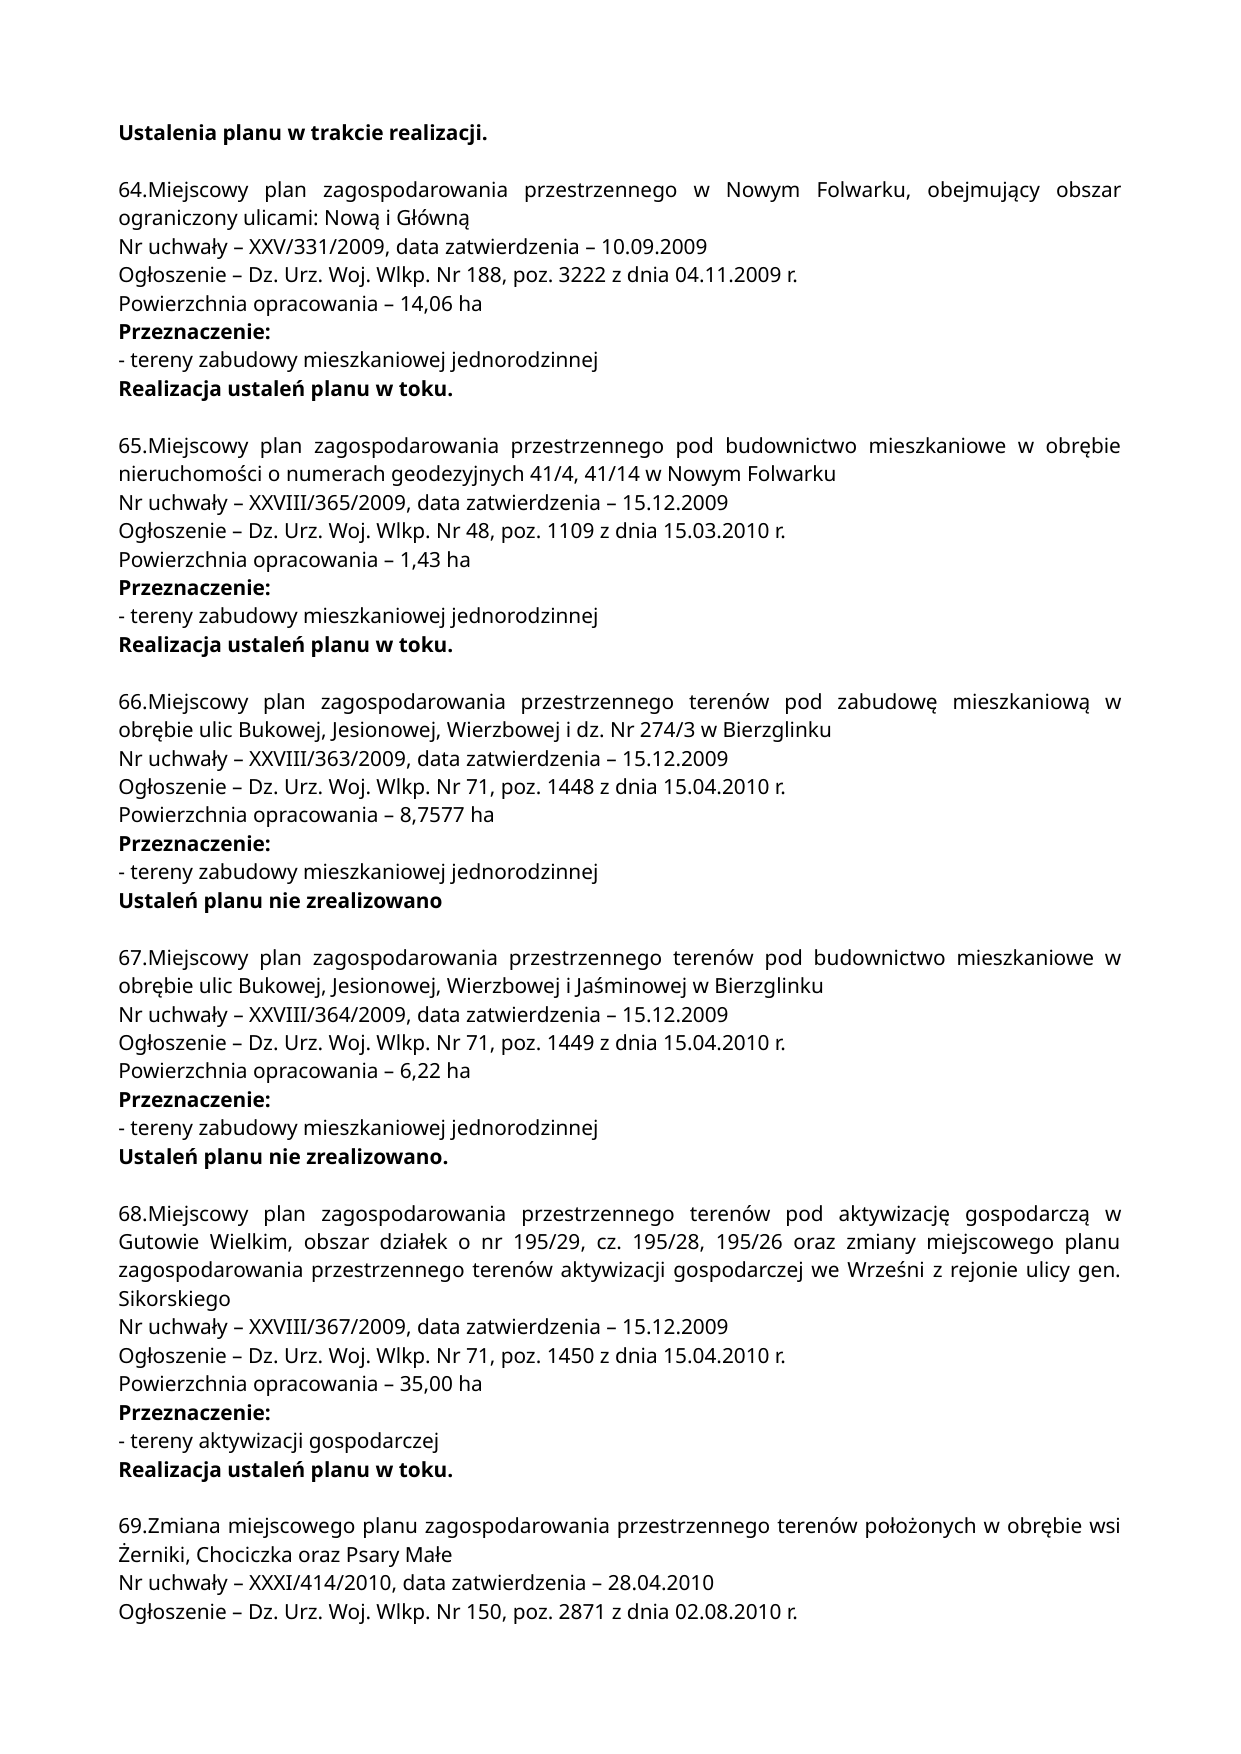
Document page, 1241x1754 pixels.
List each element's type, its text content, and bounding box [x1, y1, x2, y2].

text Realizacja ustaleń planu w toku. [118, 374, 1122, 402]
list Miejscowy plan zagospodarowania przestrzennego w Nowym Folwarku, obejmujący obszar ograniczony ulicami: Nową i Główną [118, 175, 1122, 232]
text - tereny zabudowy mieszkaniowej jednorodzinnej [118, 346, 1122, 374]
list Miejscowy plan zagospodarowania przestrzennego terenów pod zabudowę mieszkaniową w obrębie ulic Bukowej, Jesionowej, Wierzbowej i dz. Nr 274/3 w Bierzglinku [118, 687, 1122, 744]
text Nr uchwały – XXVIII/367/2009, data zatwierdzenia – 15.12.2009 [118, 1312, 1122, 1341]
text Ustaleń planu nie zrealizowano [118, 886, 1122, 914]
text Ustalenia planu w trakcie realizacji. [118, 118, 1122, 147]
text Powierzchnia opracowania – 1,43 ha [118, 545, 1122, 573]
list Miejscowy plan zagospodarowania przestrzennego pod budownictwo mieszkaniowe w obrębie nieruchomości o numerach geodezyjnych 41/4, 41/14 w Nowym Folwarku [118, 431, 1122, 488]
text Nr uchwały – XXVIII/364/2009, data zatwierdzenia – 15.12.2009 [118, 1000, 1122, 1028]
text Przeznaczenie: [118, 829, 1122, 857]
text Przeznaczenie: [118, 317, 1122, 346]
text Powierzchnia opracowania – 35,00 ha [118, 1369, 1122, 1398]
text Nr uchwały – XXVIII/365/2009, data zatwierdzenia – 15.12.2009 [118, 488, 1122, 516]
text - tereny zabudowy mieszkaniowej jednorodzinnej [118, 602, 1122, 630]
text Nr uchwały – XXV/331/2009, data zatwierdzenia – 10.09.2009 [118, 232, 1122, 260]
text Powierzchnia opracowania – 8,7577 ha [118, 801, 1122, 829]
text Realizacja ustaleń planu w toku. [118, 630, 1122, 658]
list Miejscowy plan zagospodarowania przestrzennego terenów pod aktywizację gospodarczą w Gutowie Wielkim, obszar działek o nr 195/29, cz. 195/28, 195/26 oraz zmiany miejscowego planu zagospodarowania przestrzennego terenów aktywizacji gospodarczej we Wrześni z rejonie ulicy gen. Sikorskiego [118, 1199, 1122, 1312]
list Zmiana miejscowego planu zagospodarowania przestrzennego terenów położonych w obrębie wsi Żerniki, Chociczka oraz Psary Małe [118, 1512, 1122, 1568]
text Realizacja ustaleń planu w toku. [118, 1455, 1122, 1483]
list Miejscowy plan zagospodarowania przestrzennego terenów pod budownictwo mieszkaniowe w obrębie ulic Bukowej, Jesionowej, Wierzbowej i Jaśminowej w Bierzglinku [118, 943, 1122, 1000]
text Przeznaczenie: [118, 573, 1122, 602]
text - tereny aktywizacji gospodarczej [118, 1426, 1122, 1455]
text Ogłoszenie – Dz. Urz. Woj. Wlkp. Nr 48, poz. 1109 z dnia 15.03.2010 r. [118, 516, 1122, 545]
text Ogłoszenie – Dz. Urz. Woj. Wlkp. Nr 150, poz. 2871 z dnia 02.08.2010 r. [118, 1597, 1122, 1625]
text Powierzchnia opracowania – 14,06 ha [118, 289, 1122, 317]
text Ustaleń planu nie zrealizowano. [118, 1142, 1122, 1170]
text Przeznaczenie: [118, 1085, 1122, 1113]
text Ogłoszenie – Dz. Urz. Woj. Wlkp. Nr 71, poz. 1449 z dnia 15.04.2010 r. [118, 1028, 1122, 1057]
text - tereny zabudowy mieszkaniowej jednorodzinnej [118, 1113, 1122, 1142]
text Ogłoszenie – Dz. Urz. Woj. Wlkp. Nr 71, poz. 1448 z dnia 15.04.2010 r. [118, 772, 1122, 801]
text Ogłoszenie – Dz. Urz. Woj. Wlkp. Nr 71, poz. 1450 z dnia 15.04.2010 r. [118, 1341, 1122, 1369]
text Przeznaczenie: [118, 1398, 1122, 1426]
text Nr uchwały – XXXI/414/2010, data zatwierdzenia – 28.04.2010 [118, 1568, 1122, 1597]
text Powierzchnia opracowania – 6,22 ha [118, 1057, 1122, 1085]
text Nr uchwały – XXVIII/363/2009, data zatwierdzenia – 15.12.2009 [118, 744, 1122, 772]
text Ogłoszenie – Dz. Urz. Woj. Wlkp. Nr 188, poz. 3222 z dnia 04.11.2009 r. [118, 260, 1122, 289]
text - tereny zabudowy mieszkaniowej jednorodzinnej [118, 857, 1122, 886]
